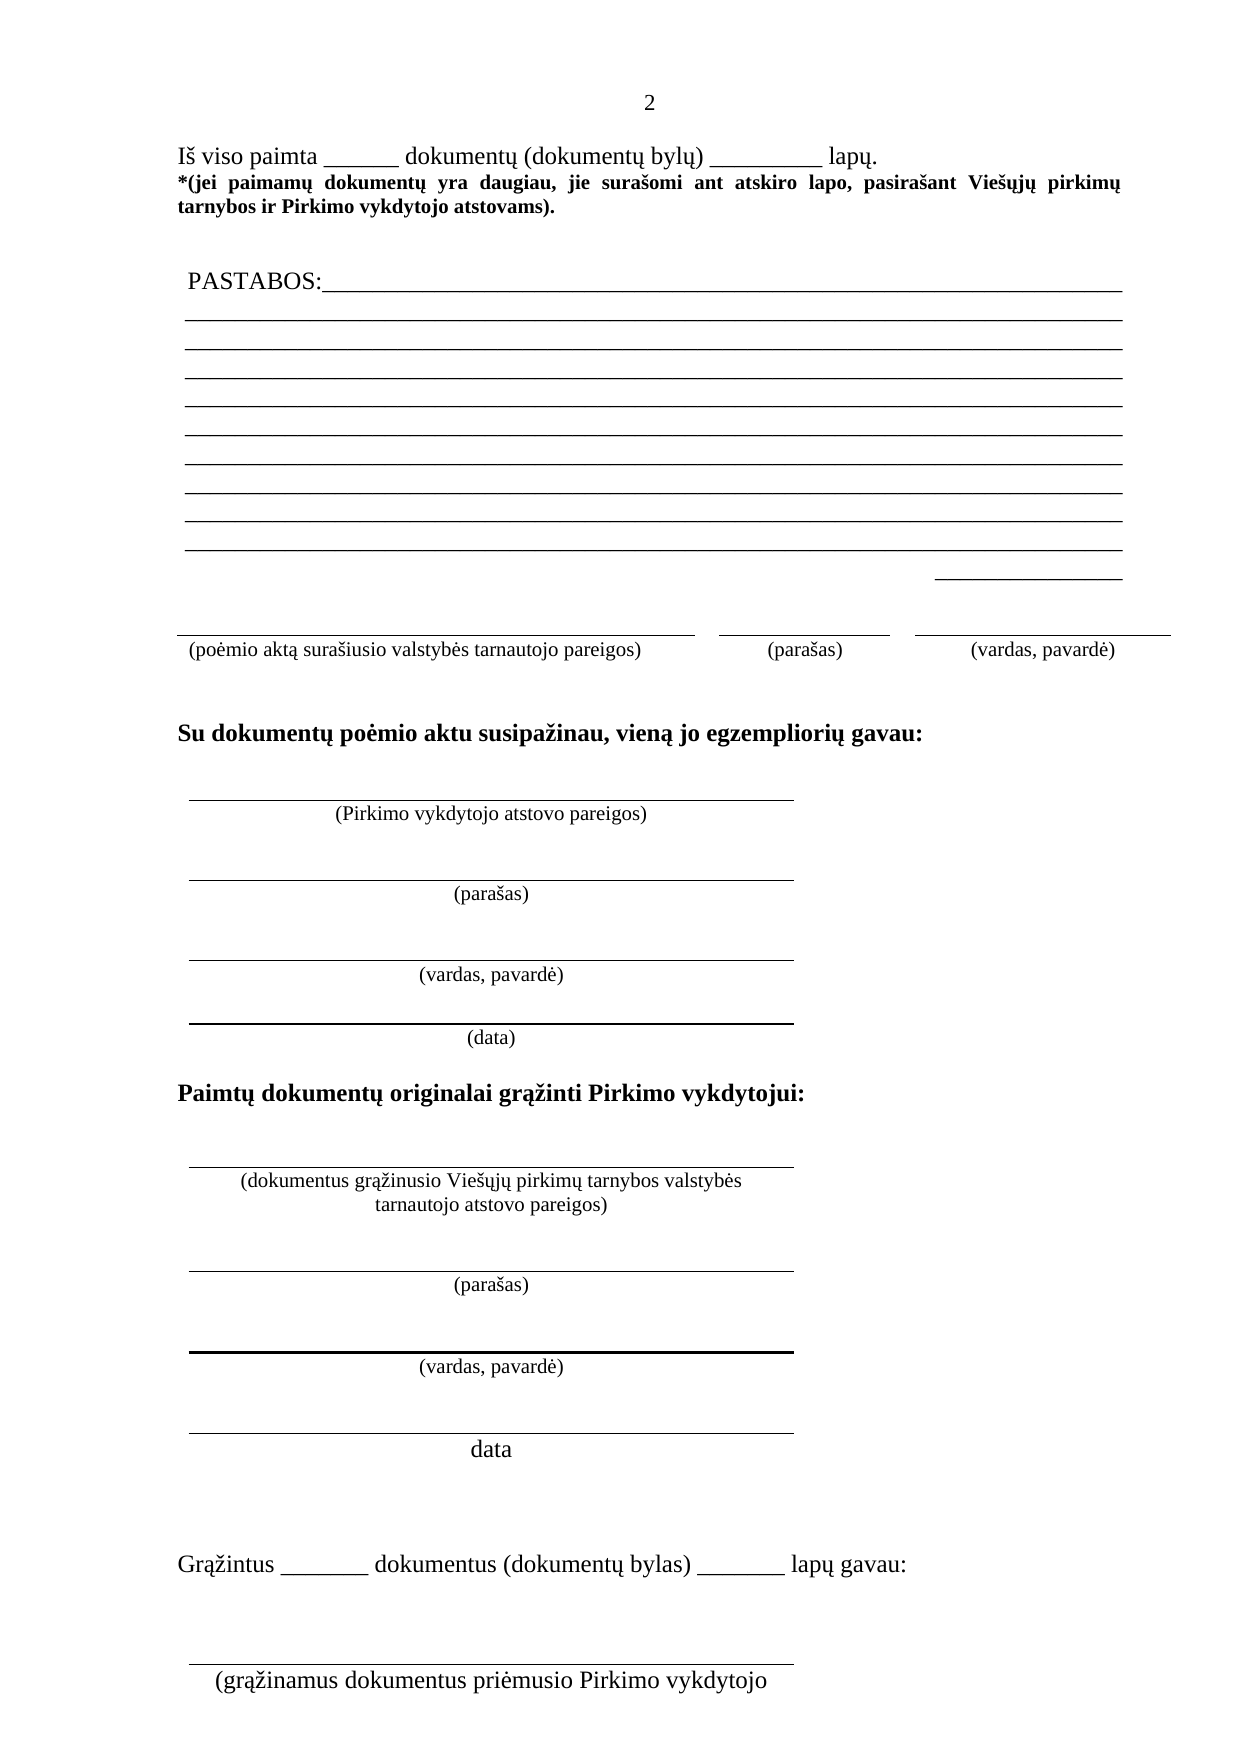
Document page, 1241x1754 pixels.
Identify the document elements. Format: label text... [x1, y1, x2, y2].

table_cell (grąžinamus dokumentus priėmusio Pirkimo vykdytojo [189, 1665, 794, 1694]
text Su dokumentų poėmio aktu susipažinau, vieną jo egzempliorių gavau: [177, 718, 1122, 747]
text *(jei paimamų dokumentų yra daugiau, jie surašomi ant atskiro lapo, pasirašant Viešųjų pirkimų tarnybos ir Pirkimo vykdytojo atstovams). [177, 170, 1122, 218]
table_cell (parašas) [189, 1272, 794, 1320]
table_header [189, 747, 794, 799]
table_header [177, 607, 695, 635]
table_cell (vardas, pavardė) [189, 1354, 794, 1402]
table_header [189, 1606, 794, 1664]
table_cell [189, 1320, 794, 1351]
text PASTABOS:__________________________________________________________________________________________________________________________________________________________________________________________________________________________________________________________________________________________________________________________________________________________________________________________________________________________________________________________________________________________________________________________________________________________________________________________________________________________________________________________________________________________________________________________________________________________________________________ [177, 242, 1122, 583]
text Grąžintus _______ dokumentus (dokumentų bylas) _______ lapų gavau: [177, 1549, 1122, 1578]
table_cell (poėmio aktą surašiusio valstybės tarnautojo pareigos) [177, 636, 695, 661]
table_cell (dokumentus grąžinusio Viešųjų pirkimų tarnybos valstybės tarnautojo atstovo pareigos) [189, 1168, 794, 1240]
table_cell [890, 635, 915, 661]
table_header [915, 607, 1171, 635]
table_cell data [189, 1434, 794, 1463]
table_cell [189, 992, 794, 1023]
table_cell (vardas, pavardė) [189, 961, 794, 992]
table_cell (Pirkimo vykdytojo atstovo pareigos) [189, 801, 794, 849]
text Iš viso paimta ______ dokumentų (dokumentų bylų) _________ lapų. [177, 141, 1122, 170]
table_cell [189, 849, 794, 880]
table_cell (data) [189, 1025, 794, 1049]
table_cell [189, 929, 794, 960]
table_cell [189, 1240, 794, 1271]
table_header [719, 607, 890, 635]
table_cell (vardas, pavardė) [915, 636, 1171, 661]
table_header [890, 607, 915, 635]
table_cell [695, 635, 719, 661]
table_cell [189, 1402, 794, 1433]
table_cell (parašas) [189, 881, 794, 929]
text Paimtų dokumentų originalai grąžinti Pirkimo vykdytojui: [177, 1078, 1122, 1107]
table_header [189, 1135, 794, 1167]
table_header [695, 607, 719, 635]
table_cell (parašas) [719, 636, 890, 661]
